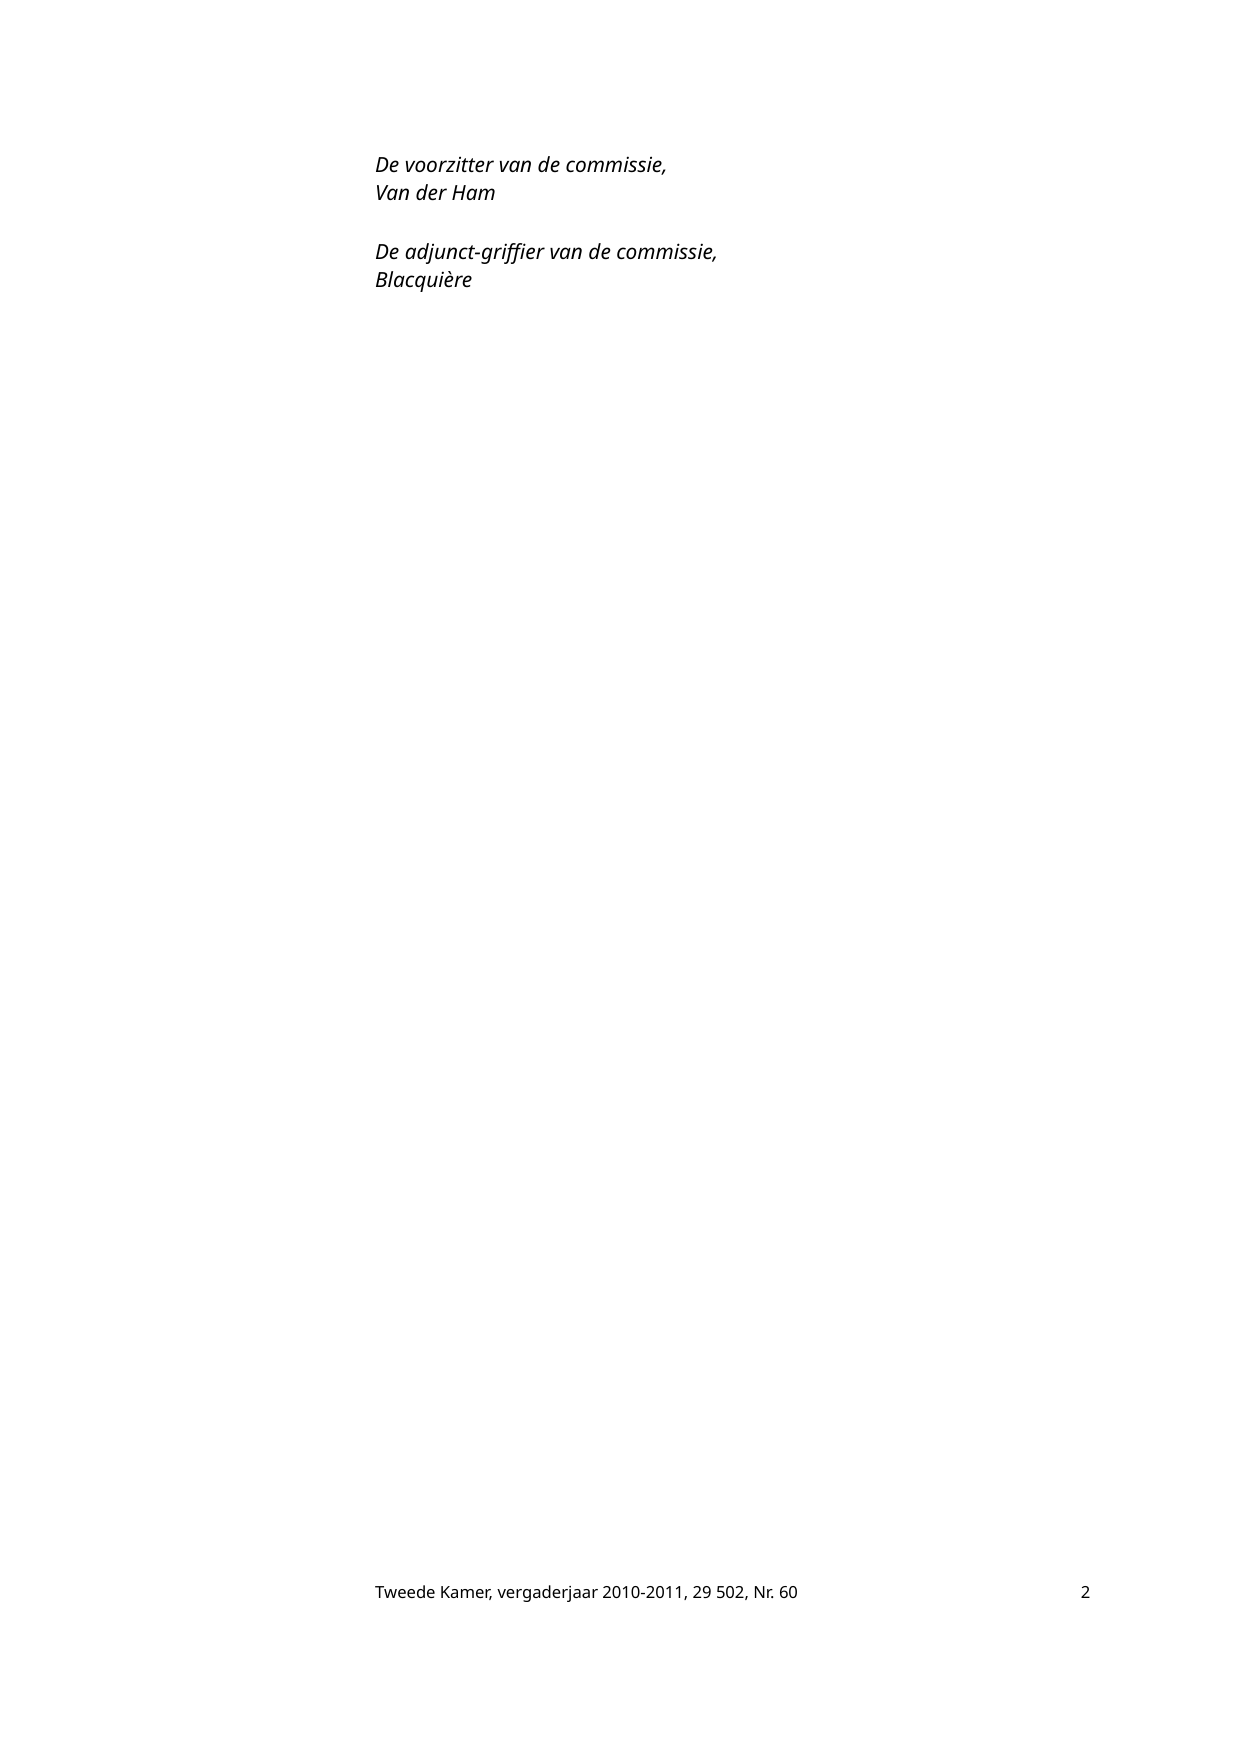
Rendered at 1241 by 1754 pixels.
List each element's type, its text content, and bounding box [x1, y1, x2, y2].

text Blacquière [375, 324, 1090, 352]
text De vragen en opmerkingen zijn op 10 februari 2011 aan de staatssecretaris van Economische Zaken, Landbouw en Innovatie voorgelegd. Bij brief van 17 februari 2011 zijn ze door de staatssecretaris beantwoord. [375, 150, 1090, 178]
text De voorzitter van de commissie, [375, 208, 1090, 237]
text De adjunct-griffier van de commissie, [375, 295, 1090, 324]
text Van der Ham [375, 237, 1090, 265]
